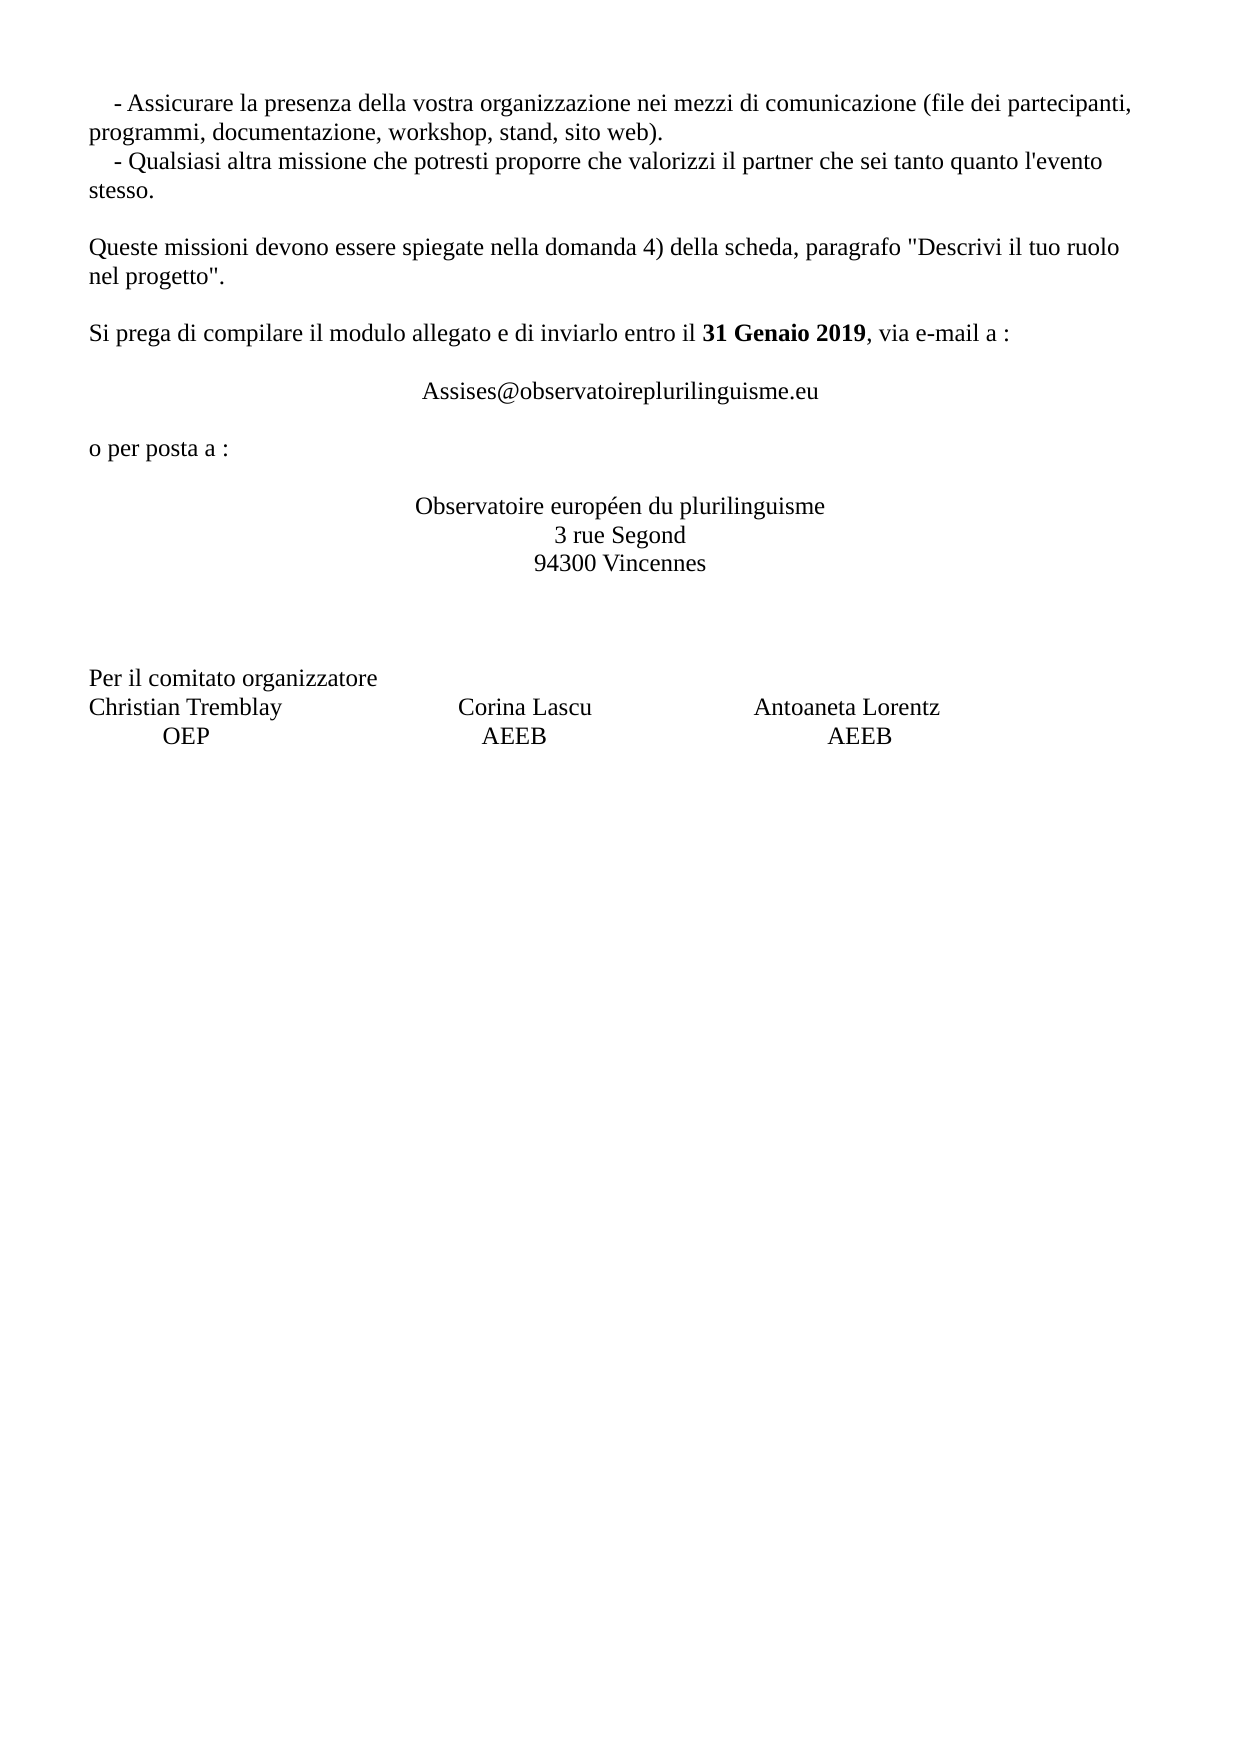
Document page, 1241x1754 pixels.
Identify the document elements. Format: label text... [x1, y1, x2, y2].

text 94300 Vincennes [88, 548, 1152, 577]
text Si prega di compilare il modulo allegato e di inviarlo entro il 31 Genaio 2019, via e-mail a : [88, 318, 1152, 347]
text Per il comitato organizzatore [88, 663, 1152, 692]
text o per posta a : [88, 433, 1152, 462]
text - Assicurare la presenza della vostra organizzazione nei mezzi di comunicazione (file dei partecipanti, programmi, documentazione, workshop, stand, sito web). [88, 88, 1152, 146]
text Christian Tremblay Corina Lascu Antoaneta Lorentz [88, 692, 1152, 721]
text Assises@observatoireplurilinguisme.eu [88, 376, 1152, 405]
text - Qualsiasi altra missione che potresti proporre che valorizzi il partner che sei tanto quanto l'evento stesso. [88, 146, 1152, 203]
text 3 rue Segond [88, 520, 1152, 548]
text Observatoire européen du plurilinguisme [88, 491, 1152, 520]
text Queste missioni devono essere spiegate nella domanda 4) della scheda, paragrafo "Descrivi il tuo ruolo nel progetto". [88, 232, 1152, 290]
text OEP AEEB AEEB [88, 721, 1152, 750]
